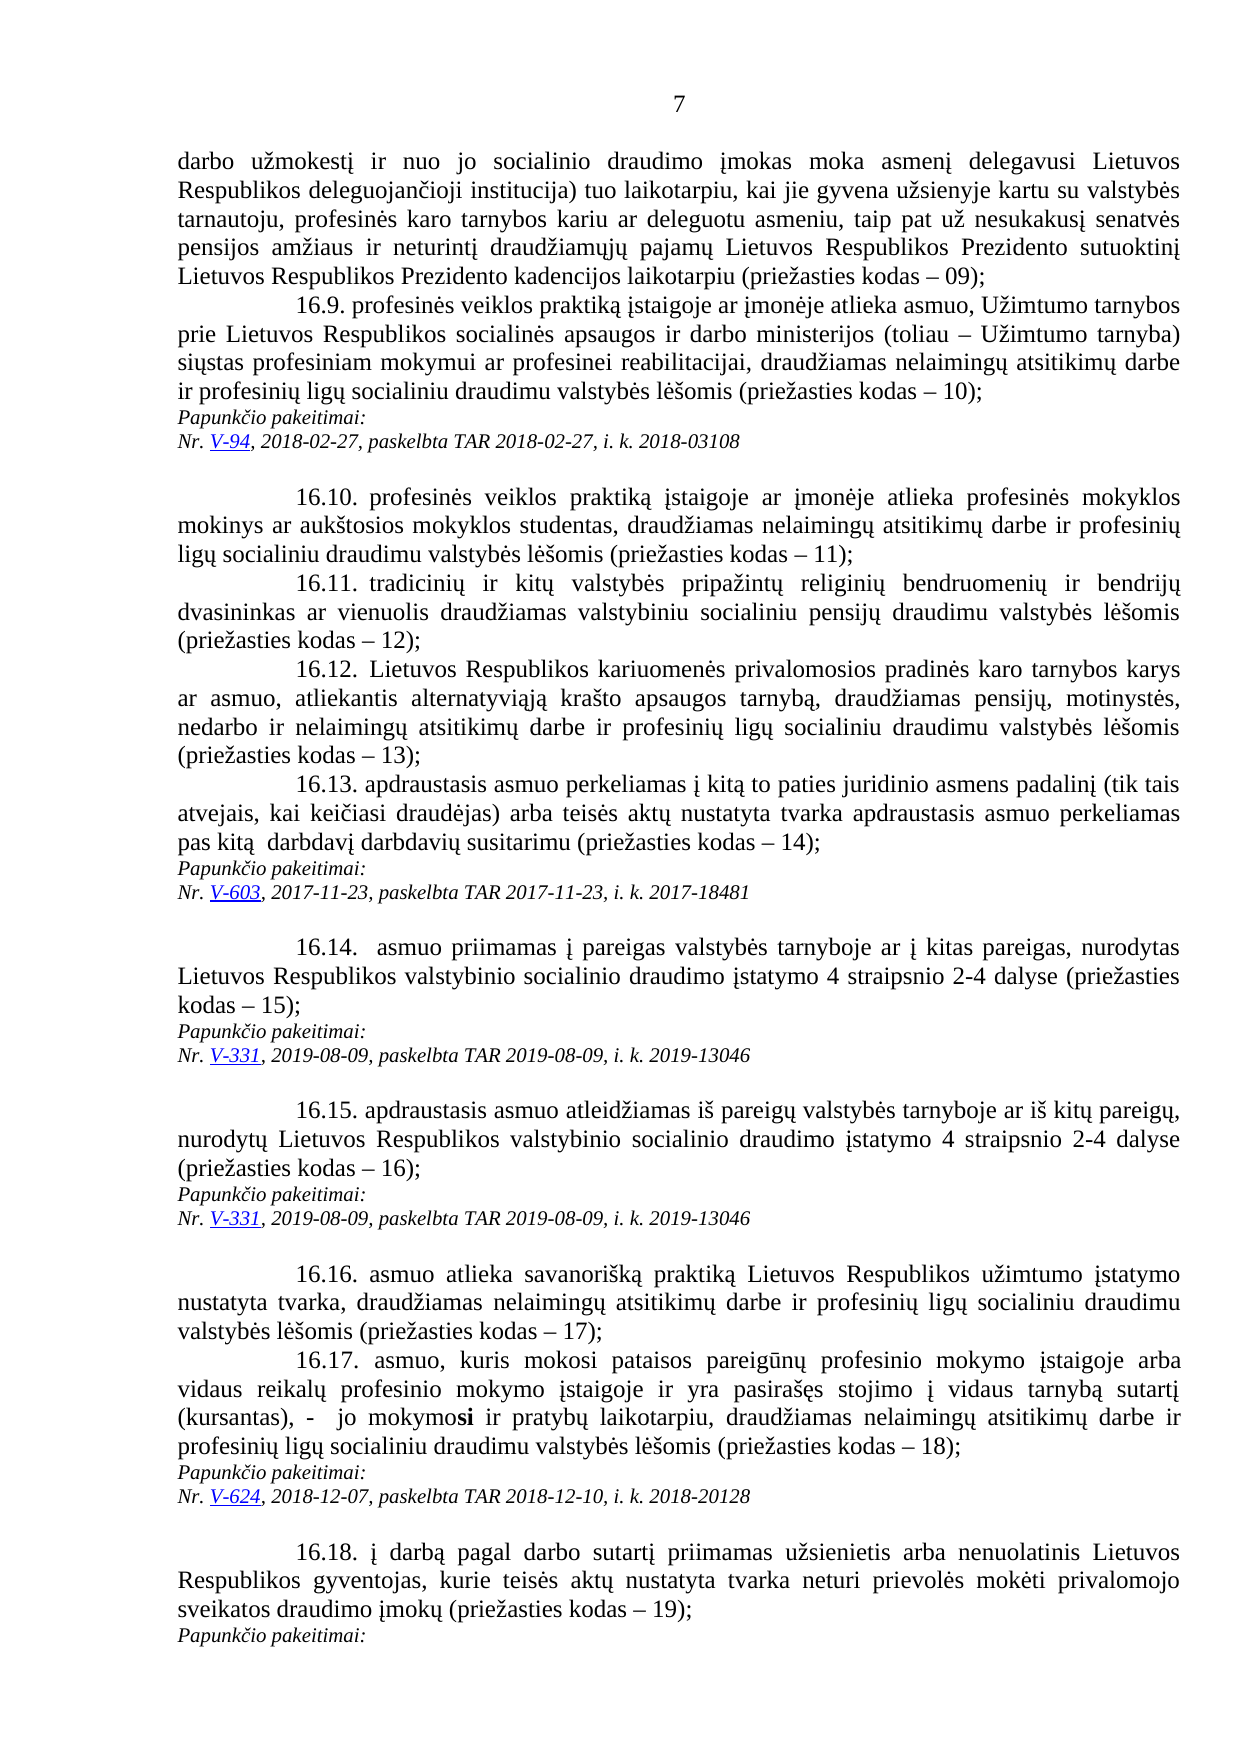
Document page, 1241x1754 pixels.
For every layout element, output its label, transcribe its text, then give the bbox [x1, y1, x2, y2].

text 16.14. asmuo priimamas į pareigas valstybės tarnyboje ar į kitas pareigas, nurodytas Lietuvos Respublikos valstybinio socialinio draudimo įstatymo 4 straipsnio 2-4 dalyse (priežasties kodas – 15); [177, 932, 1181, 1019]
text Nr. V-331, 2019-08-09, paskelbta TAR 2019-08-09, i. k. 2019-13046 [177, 1043, 1181, 1067]
text 16.15. apdraustasis asmuo atleidžiamas iš pareigų valstybės tarnyboje ar iš kitų pareigų, nurodytų Lietuvos Respublikos valstybinio socialinio draudimo įstatymo 4 straipsnio 2-4 dalyse (priežasties kodas – 16); [177, 1096, 1181, 1182]
text Nr. V-331, 2019-08-09, paskelbta TAR 2019-08-09, i. k. 2019-13046 [177, 1206, 1181, 1230]
text Nr. V-624, 2018-12-07, paskelbta TAR 2018-12-10, i. k. 2018-20128 [177, 1484, 1181, 1508]
text 16.13. apdraustasis asmuo perkeliamas į kitą to paties juridinio asmens padalinį (tik tais atvejais, kai keičiasi draudėjas) arba teisės aktų nustatyta tvarka apdraustasis asmuo perkeliamas pas kitą darbdavį darbdavių susitarimu (priežasties kodas – 14); [177, 769, 1181, 856]
text Papunkčio pakeitimai: [177, 405, 1181, 429]
text Papunkčio pakeitimai: [177, 1182, 1181, 1206]
text Papunkčio pakeitimai: [177, 1460, 1181, 1484]
text 16.18. į darbą pagal darbo sutartį priimamas užsienietis arba nenuolatinis Lietuvos Respublikos gyventojas, kurie teisės aktų nustatyta tvarka neturi prievolės mokėti privalomojo sveikatos draudimo įmokų (priežasties kodas – 19); [177, 1537, 1181, 1623]
text 16.12. Lietuvos Respublikos kariuomenės privalomosios pradinės karo tarnybos karys ar asmuo, atliekantis alternatyviąją krašto apsaugos tarnybą, draudžiamas pensijų, motinystės, nedarbo ir nelaimingų atsitikimų darbe ir profesinių ligų socialiniu draudimu valstybės lėšomis (priežasties kodas – 13); [177, 654, 1181, 769]
text 16.9. profesinės veiklos praktiką įstaigoje ar įmonėje atlieka asmuo, Užimtumo tarnybos prie Lietuvos Respublikos socialinės apsaugos ir darbo ministerijos (toliau – Užimtumo tarnyba) siųstas profesiniam mokymui ar profesinei reabilitacijai, draudžiamas nelaimingų atsitikimų darbe ir profesinių ligų socialiniu draudimu valstybės lėšomis (priežasties kodas – 10); [177, 290, 1181, 405]
text 16.10. profesinės veiklos praktiką įstaigoje ar įmonėje atlieka profesinės mokyklos mokinys ar aukštosios mokyklos studentas, draudžiamas nelaimingų atsitikimų darbe ir profesinių ligų socialiniu draudimu valstybės lėšomis (priežasties kodas – 11); [177, 482, 1181, 568]
text Papunkčio pakeitimai: [177, 856, 1181, 879]
text 16.11. tradicinių ir kitų valstybės pripažintų religinių bendruomenių ir bendrijų dvasininkas ar vienuolis draudžiamas valstybiniu socialiniu pensijų draudimu valstybės lėšomis (priežasties kodas – 12); [177, 568, 1181, 654]
text Nr. V-603, 2017-11-23, paskelbta TAR 2017-11-23, i. k. 2017-18481 [177, 879, 1181, 904]
text darbo užmokestį ir nuo jo socialinio draudimo įmokas moka asmenį delegavusi Lietuvos Respublikos deleguojančioji institucija) tuo laikotarpiu, kai jie gyvena užsienyje kartu su valstybės tarnautoju, profesinės karo tarnybos kariu ar deleguotu asmeniu, taip pat už nesukakusį senatvės pensijos amžiaus ir neturintį draudžiamųjų pajamų Lietuvos Respublikos Prezidento sutuoktinį Lietuvos Respublikos Prezidento kadencijos laikotarpiu (priežasties kodas – 09); [177, 146, 1181, 290]
text Papunkčio pakeitimai: [177, 1019, 1181, 1043]
text 16.16. asmuo atlieka savanorišką praktiką Lietuvos Respublikos užimtumo įstatymo nustatyta tvarka, draudžiamas nelaimingų atsitikimų darbe ir profesinių ligų socialiniu draudimu valstybės lėšomis (priežasties kodas – 17); [177, 1259, 1181, 1345]
text 16.17. asmuo, kuris mokosi pataisos pareigūnų profesinio mokymo įstaigoje arba vidaus reikalų profesinio mokymo įstaigoje ir yra pasirašęs stojimo į vidaus tarnybą sutartį (kursantas), - jo mokymosi ir pratybų laikotarpiu, draudžiamas nelaimingų atsitikimų darbe ir profesinių ligų socialiniu draudimu valstybės lėšomis (priežasties kodas – 18); [177, 1345, 1181, 1460]
text Nr. V-94, 2018-02-27, paskelbta TAR 2018-02-27, i. k. 2018-03108 [177, 429, 1181, 453]
text Papunkčio pakeitimai: [177, 1623, 1181, 1647]
